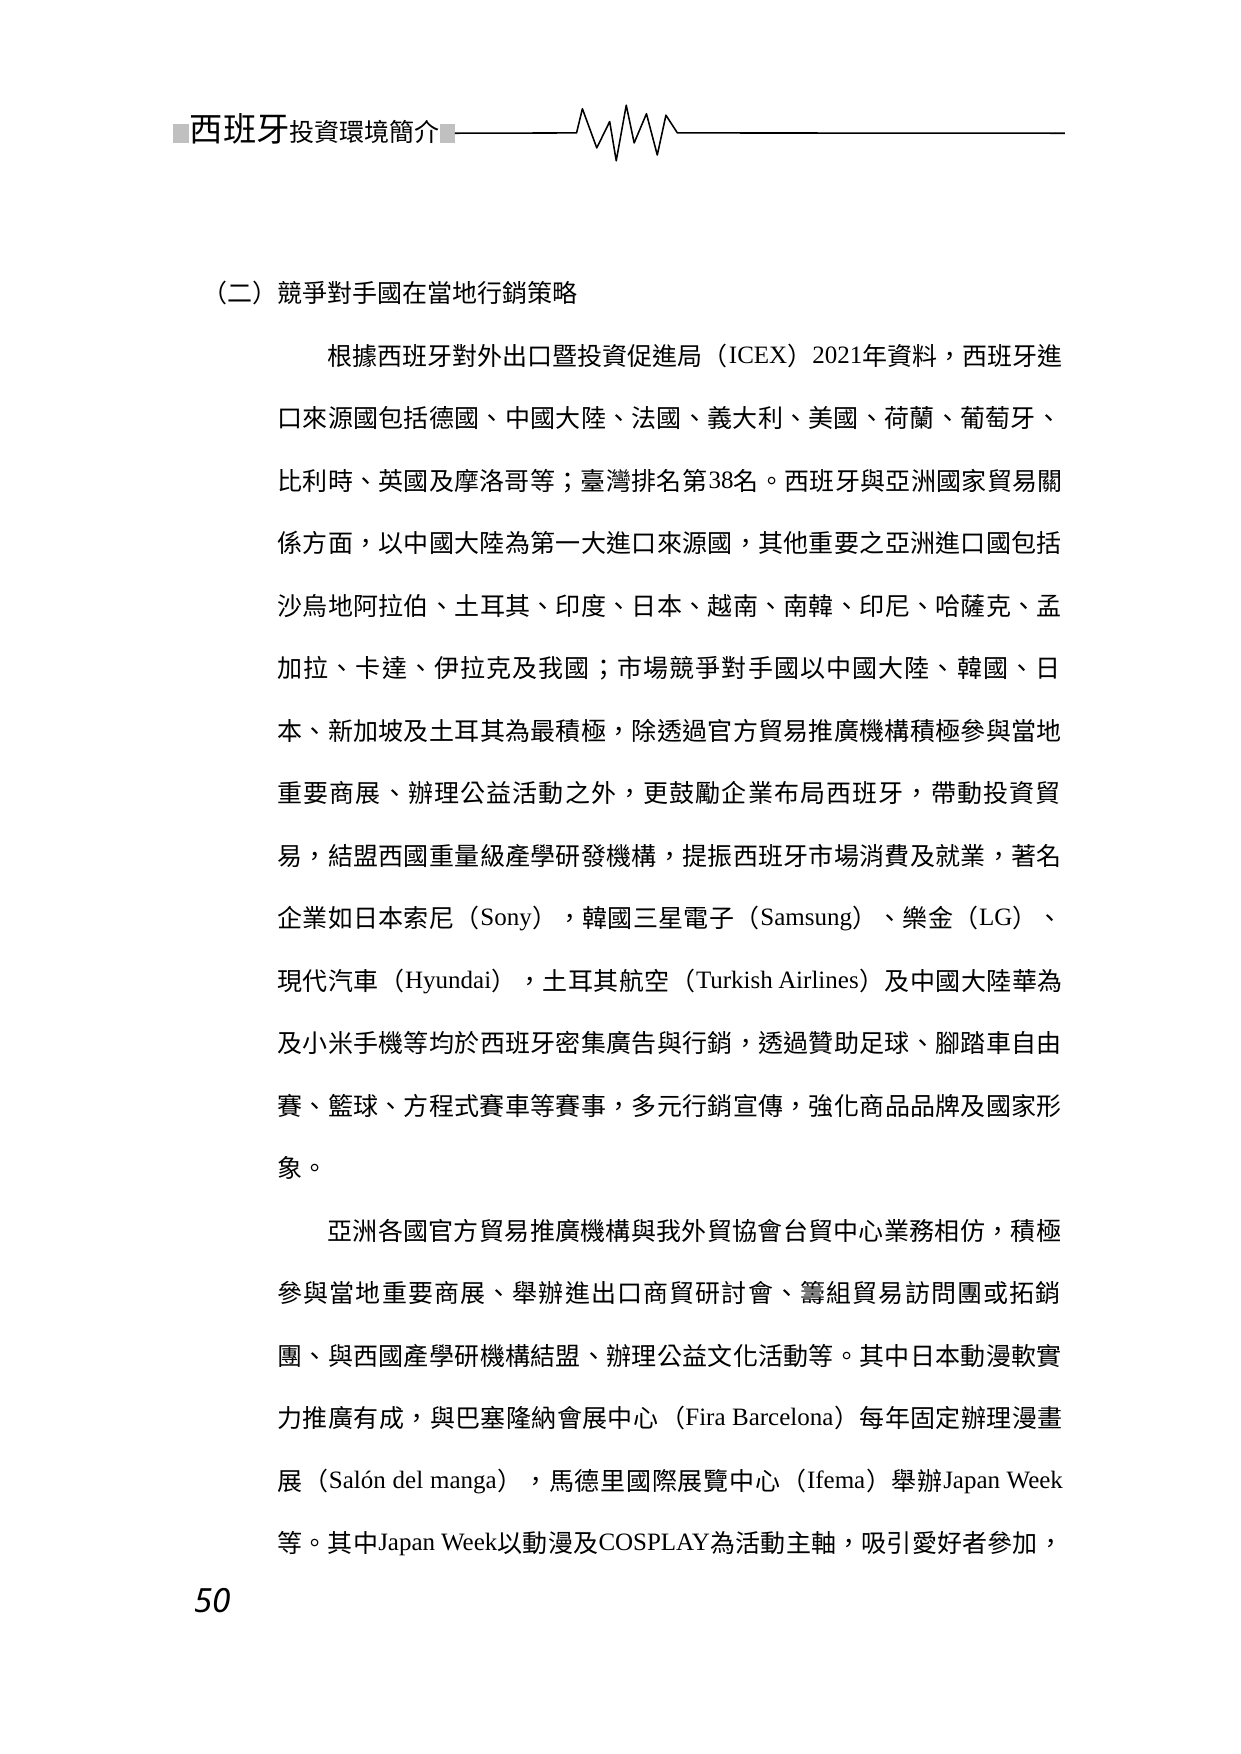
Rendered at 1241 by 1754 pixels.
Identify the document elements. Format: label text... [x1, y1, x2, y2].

text （二）競爭對手國在當地行銷策略 [202, 250, 1063, 313]
text 根據西班牙對外出口暨投資促進局（ICEX）2021年資料，西班牙進口來源國包括德國、中國大陸、法國、義大利、美國、荷蘭、葡萄牙、比利時、英國及摩洛哥等；臺灣排名第38名。西班牙與亞洲國家貿易關係方面，以中國大陸為第一大進口來源國，其他重要之亞洲進口國包括沙烏地阿拉伯、土耳其、印度、日本、越南、南韓、印尼、哈薩克、孟加拉、卡達、伊拉克及我國；市場競爭對手國以中國大陸、韓國、日本、新加坡及土耳其為最積極，除透過官方貿易推廣機構積極參與當地重要商展、辦理公益活動之外，更鼓勵企業布局西班牙，帶動投資貿易，結盟西國重量級產學研發機構，提振西班牙市場消費及就業，著名企業如日本索尼（Sony），韓國三星電子（Samsung）、樂金（LG）、現代汽車（Hyundai），土耳其航空（Turkish Airlines）及中國大陸華為及小米手機等均於西班牙密集廣告與行銷，透過贊助足球、腳踏車自由賽、籃球、方程式賽車等賽事，多元行銷宣傳，強化商品品牌及國家形象。 [277, 313, 1063, 1188]
text 亞洲各國官方貿易推廣機構與我外貿協會台貿中心業務相仿，積極參與當地重要商展、舉辦進出口商貿研討會、籌組貿易訪問團或拓銷團、與西國產學研機構結盟、辦理公益文化活動等。其中日本動漫軟實力推廣有成，與巴塞隆納會展中心（Fira Barcelona）每年固定辦理漫畫展（Salón del manga），馬德里國際展覽中心（Ifema）舉辦Japan Week等。其中Japan Week以動漫及COSPLAY為活動主軸，吸引愛好者參加， [277, 1188, 1063, 1563]
